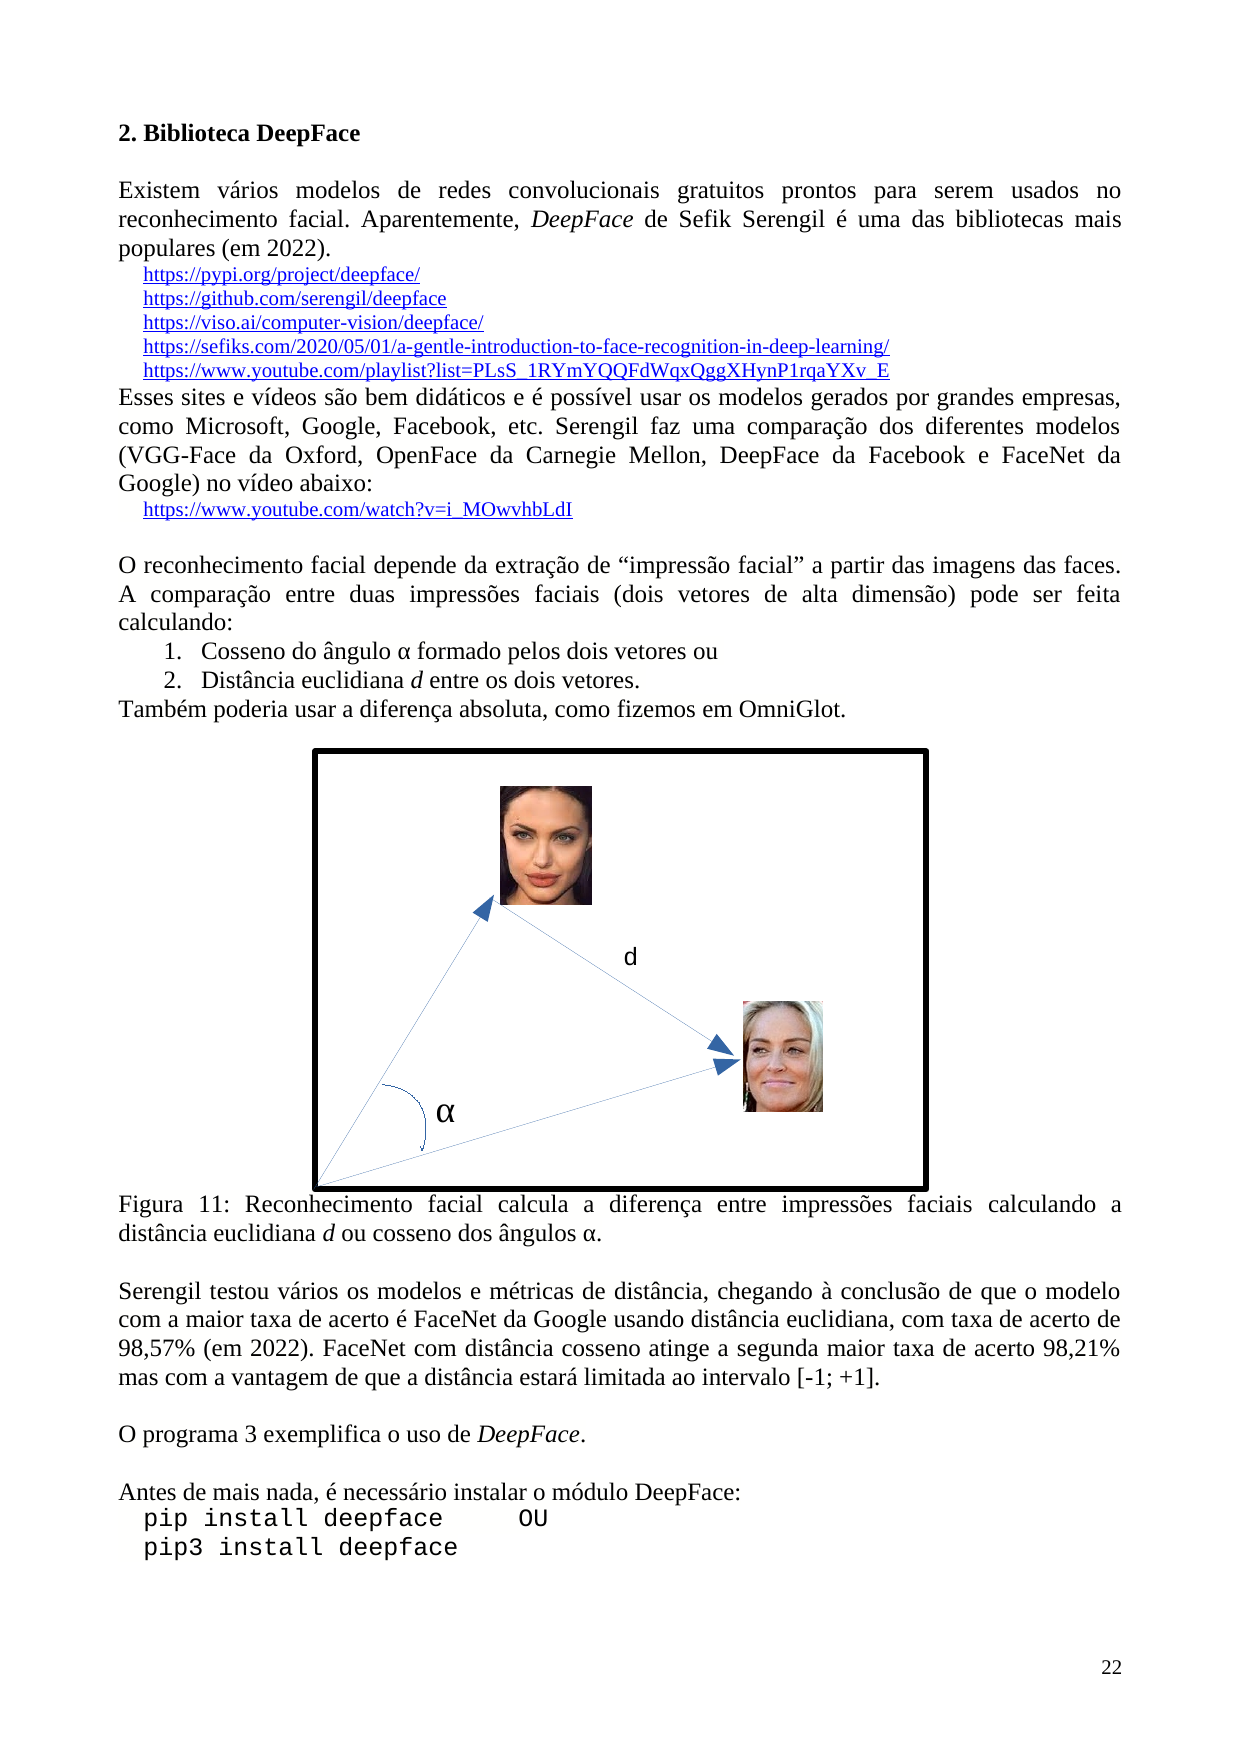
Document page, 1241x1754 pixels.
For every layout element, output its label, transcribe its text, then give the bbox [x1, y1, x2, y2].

text https://www.youtube.com/watch?v=i_MOwvhbLdI [118, 497, 1122, 521]
text pip3 install deepface [118, 1534, 1122, 1562]
text Figura 11: Reconhecimento facial calcula a diferença entre impressões faciais calculando a distância euclidiana d ou cosseno dos ângulos α. [118, 1189, 1122, 1247]
text https://sefiks.com/2020/05/01/a-gentle-introduction-to-face-recognition-in-deep-learning/ [118, 334, 1122, 358]
picture [743, 1001, 823, 1112]
text pip install deepface OU [118, 1506, 1122, 1534]
text Existem vários modelos de redes convolucionais gratuitos prontos para serem usados no reconhecimento facial. Aparentemente, DeepFace de Sefik Serengil é uma das bibliotecas mais populares (em 2022). [118, 176, 1122, 262]
text Serengil testou vários os modelos e métricas de distância, chegando à conclusão de que o modelo com a maior taxa de acerto é FaceNet da Google usando distância euclidiana, com taxa de acerto de 98,57% (em 2022). FaceNet com distância cosseno atinge a segunda maior taxa de acerto 98,21% mas com a vantagem de que a distância estará limitada ao intervalo [-1; +1]. [118, 1276, 1122, 1391]
text https://pypi.org/project/deepface/ [118, 262, 1122, 286]
text Esses sites e vídeos são bem didáticos e é possível usar os modelos gerados por grandes empresas, como Microsoft, Google, Facebook, etc. Serengil faz uma comparação dos diferentes modelos (VGG-Face da Oxford, OpenFace da Carnegie Mellon, DeepFace da Facebook e FaceNet da Google) no vídeo abaixo: [118, 382, 1122, 497]
text https://viso.ai/computer-vision/deepface/ [118, 310, 1122, 334]
text O reconhecimento facial depende da extração de “impressão facial” a partir das imagens das faces. A comparação entre duas impressões faciais (dois vetores de alta dimensão) pode ser feita calculando: [118, 550, 1122, 636]
text O programa 3 exemplifica o uso de DeepFace. [118, 1419, 1122, 1448]
text https://www.youtube.com/playlist?list=PLsS_1RYmYQQFdWqxQggXHynP1rqaYXv_E [118, 358, 1122, 382]
picture [500, 786, 592, 905]
text 2. Biblioteca DeepFace [118, 118, 1122, 147]
text Também poderia usar a diferença absoluta, como fizemos em OmniGlot. [118, 694, 1122, 722]
list Distância euclidiana d entre os dois vetores. [163, 665, 1122, 694]
text Antes de mais nada, é necessário instalar o módulo DeepFace: [118, 1477, 1122, 1506]
text https://github.com/serengil/deepface [118, 286, 1122, 310]
list Cosseno do ângulo α formado pelos dois vetores ou [163, 636, 1122, 665]
